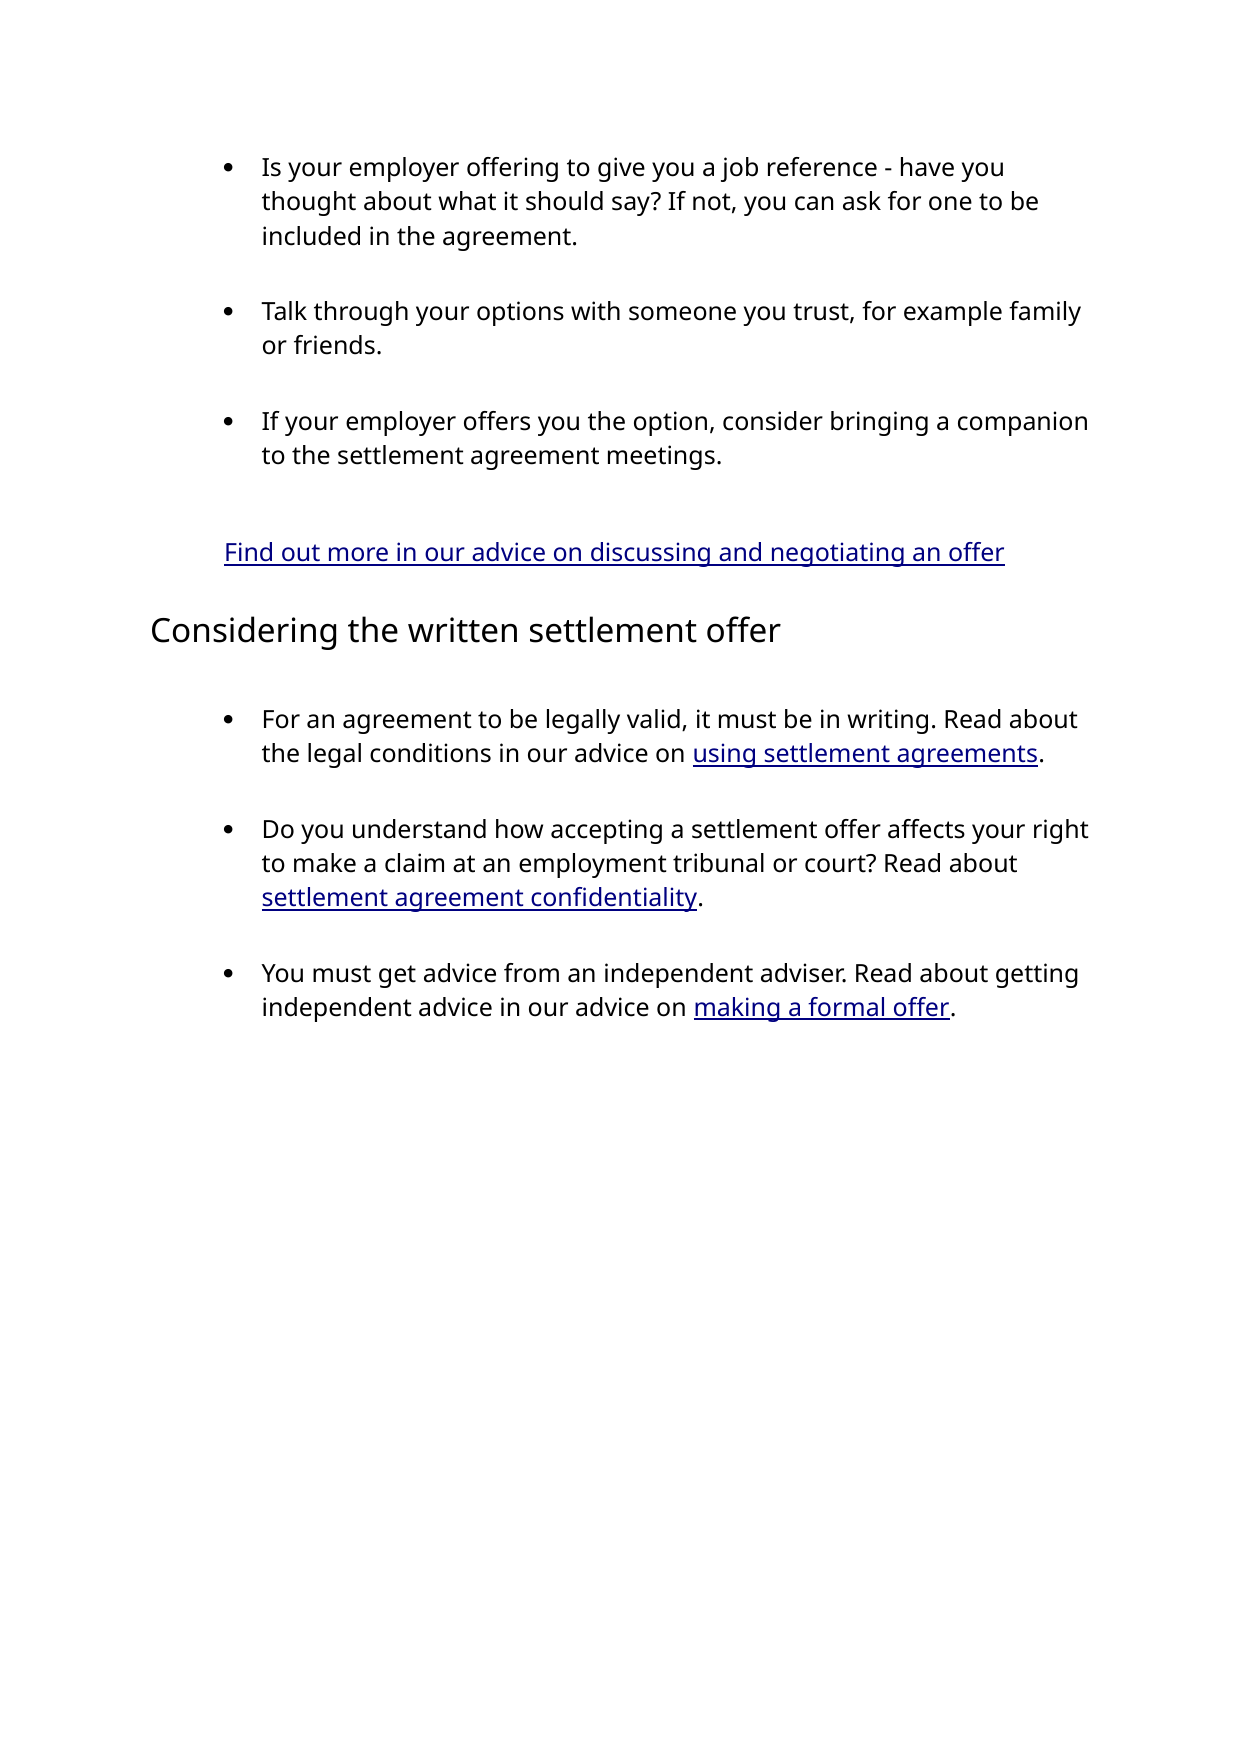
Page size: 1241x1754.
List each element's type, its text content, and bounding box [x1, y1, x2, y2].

list Do you understand how accepting a settlement offer affects your right to make a claim at an employment tribunal or court? Read about settlement agreement confidentiality. [224, 812, 1090, 914]
list If your employer offers you the option, consider bringing a companion to the settlement agreement meetings. [224, 404, 1090, 472]
list Is your employer offering to give you a job reference - have you thought about what it should say? If not, you can ask for one to be included in the agreement. [224, 150, 1090, 252]
list Talk through your options with someone you trust, for example family or friends. [224, 294, 1090, 362]
list You must get advice from an independent adviser. Read about getting independent advice in our advice on making a formal offer. [224, 956, 1090, 1024]
text Find out more in our advice on discussing and negotiating an offer [224, 501, 1090, 569]
list For an agreement to be legally valid, it must be in writing. Read about the legal conditions in our advice on using settlement agreements. [224, 702, 1090, 770]
subtitle Considering the written settlement offer [150, 607, 1090, 652]
